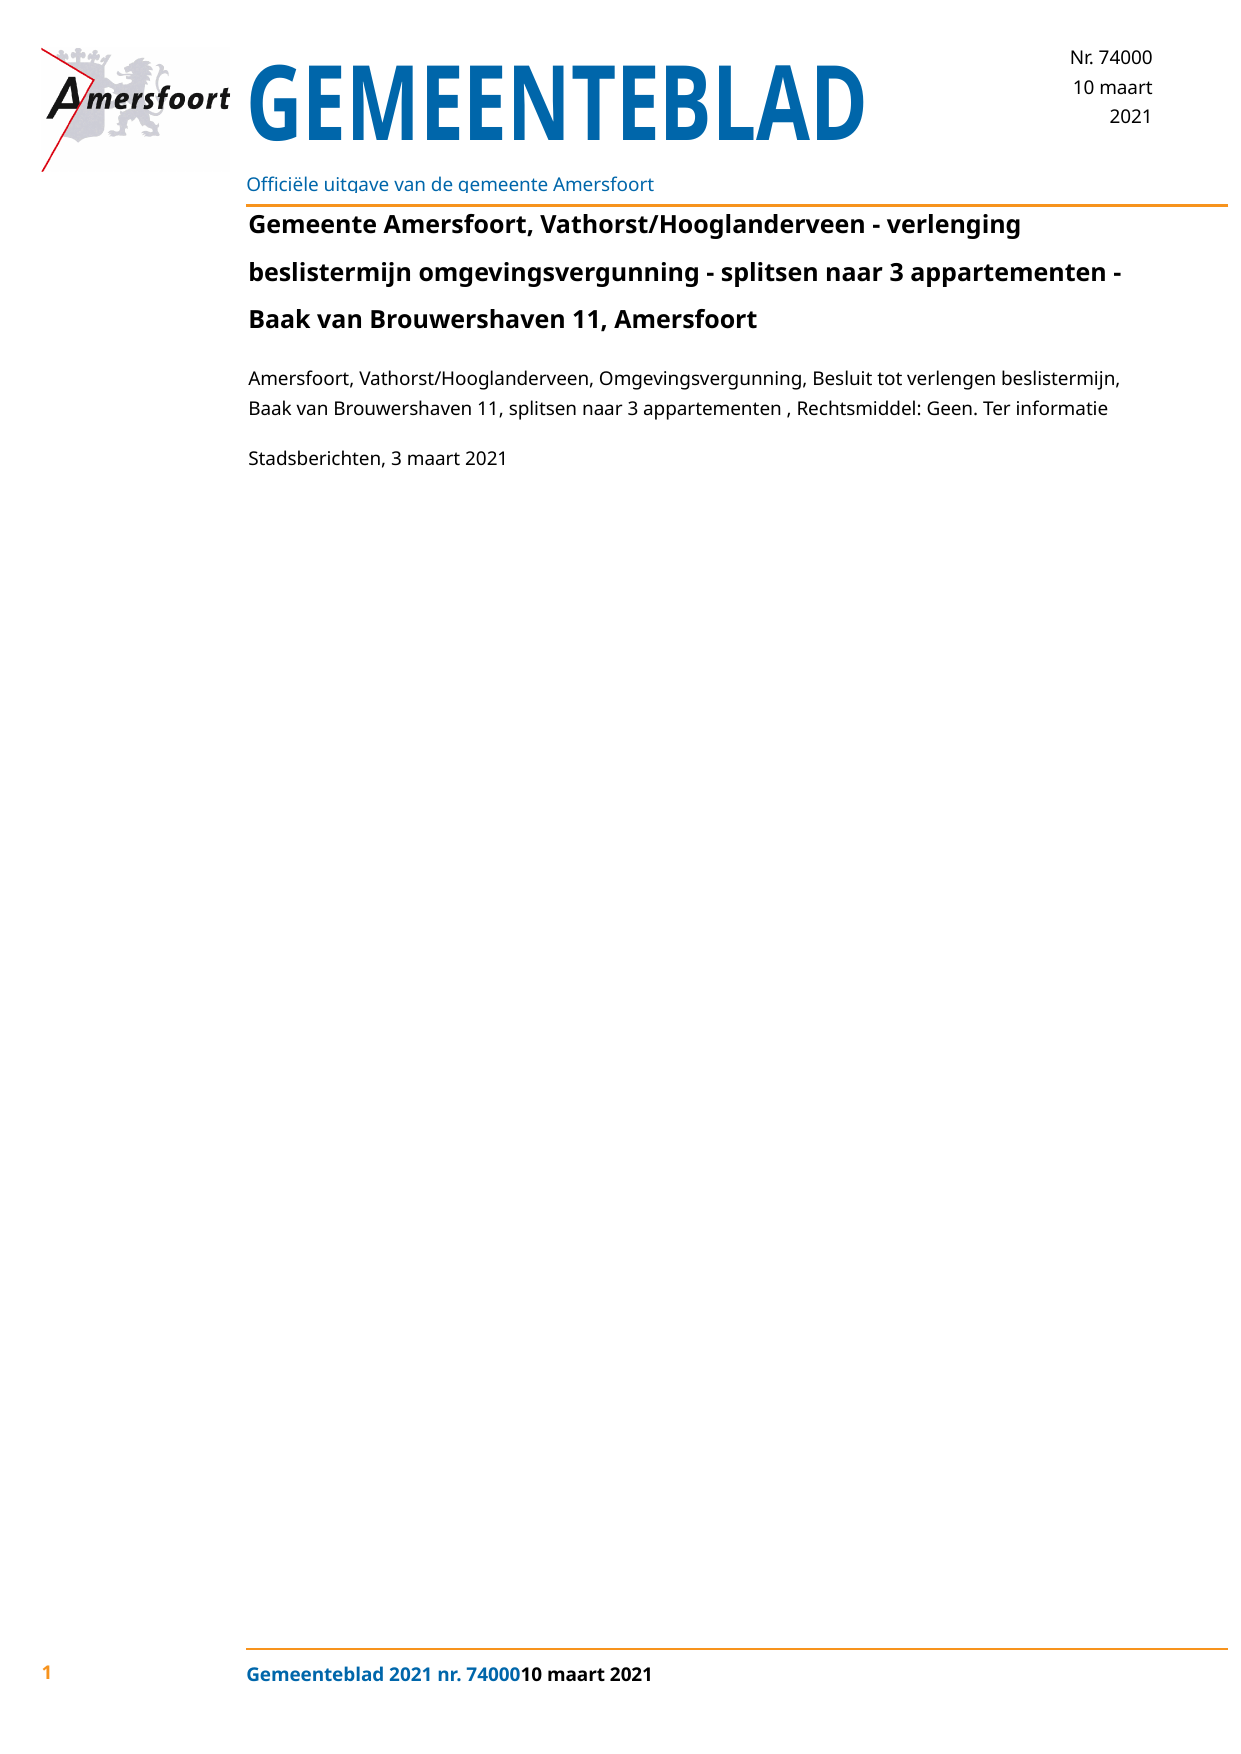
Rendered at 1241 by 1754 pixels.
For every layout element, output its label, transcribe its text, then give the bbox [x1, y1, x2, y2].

text Gemeente Amersfoort, Vathorst/Hooglanderveen - verlenging beslistermijn omgevingsvergunning - splitsen naar 3 appartementen - Baak van Brouwershaven 11, Amersfoort [248, 207, 1152, 336]
text Amersfoort, Vathorst/Hooglanderveen, Omgevingsvergunning, Besluit tot verlengen beslistermijn, Baak van Brouwershaven 11, splitsen naar 3 appartementen , Rechtsmiddel: Geen. Ter informatie [248, 366, 1152, 421]
picture [41, 47, 231, 172]
text Stadsberichten, 3 maart 2021 [248, 446, 1152, 471]
